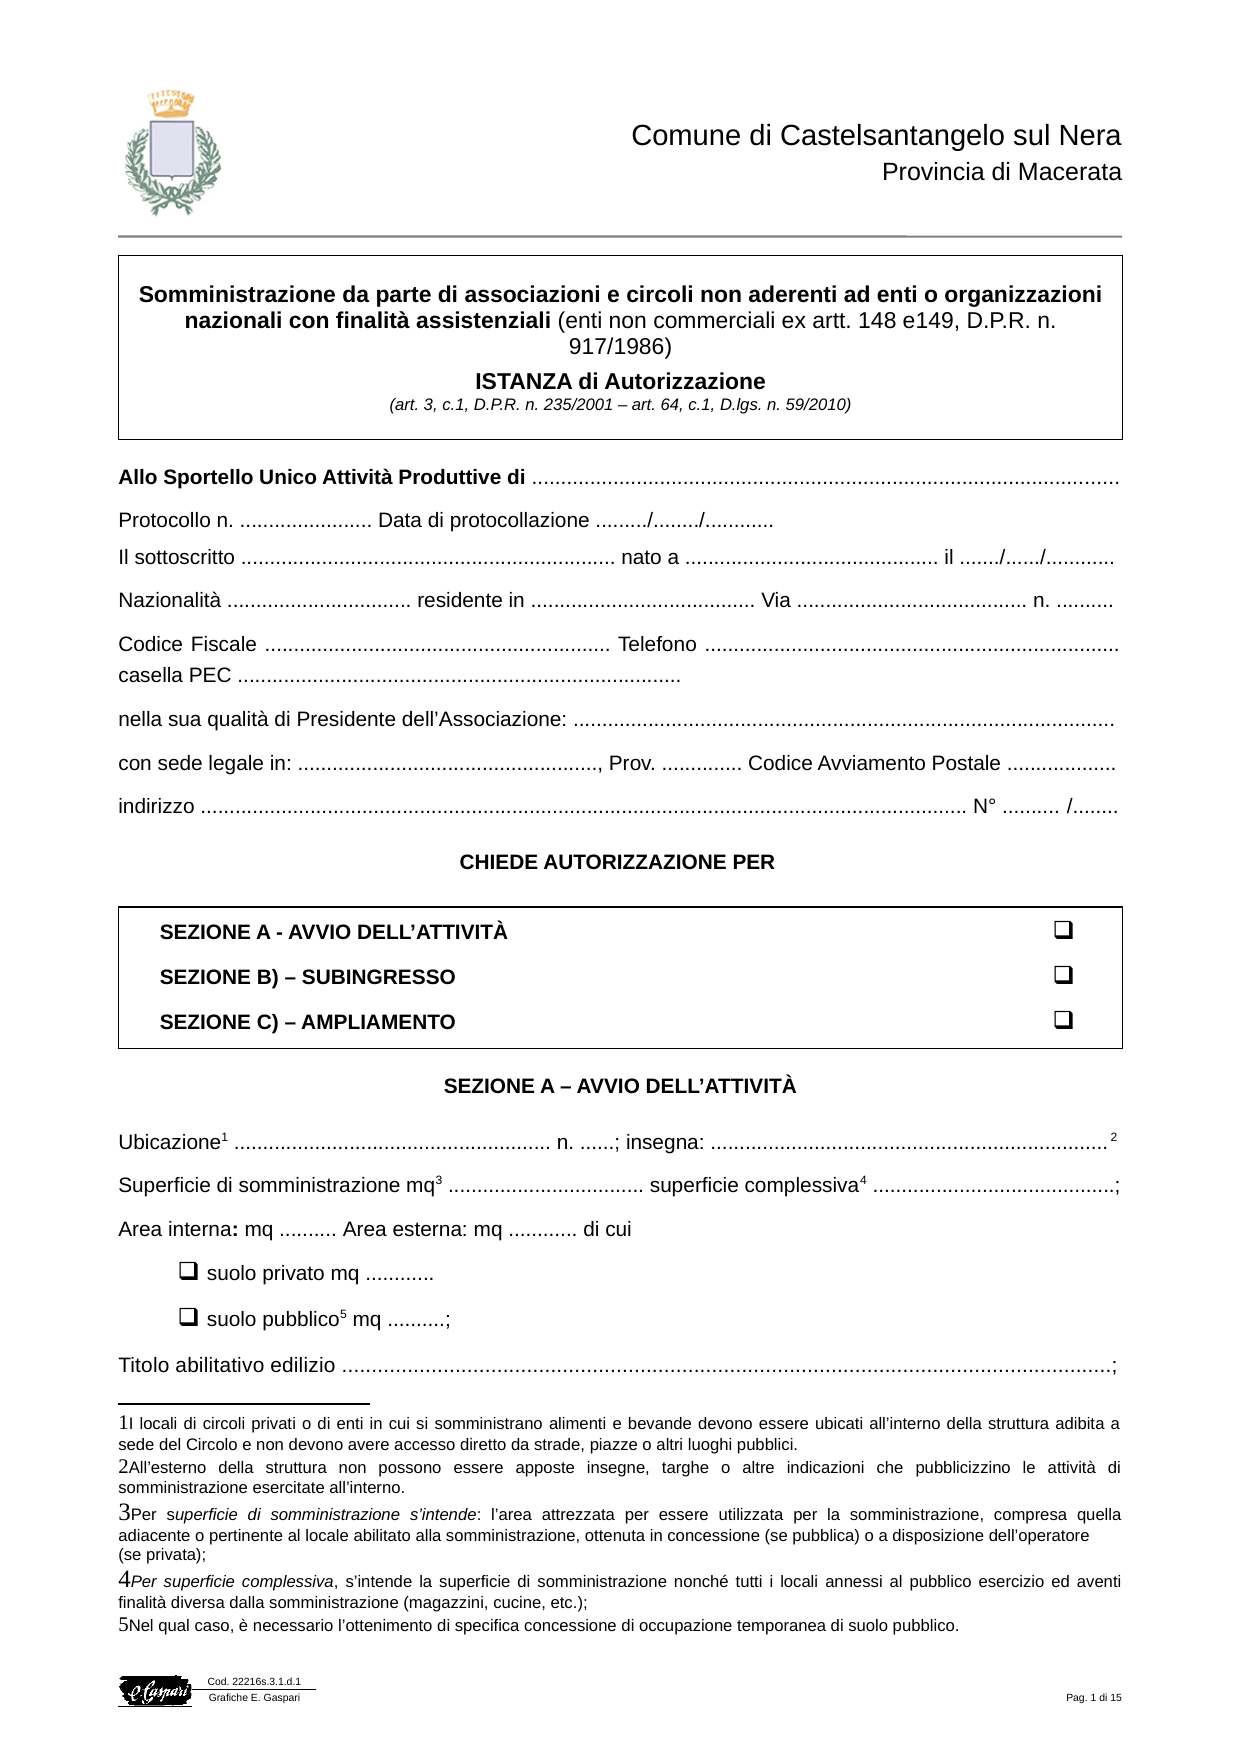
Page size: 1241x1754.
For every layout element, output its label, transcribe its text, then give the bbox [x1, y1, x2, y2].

text Area interna: mq .......... Area esterna: mq ............ di cui [118, 1217, 1122, 1241]
text I locali di circoli privati o di enti in cui si somministrano alimenti e bevande devono essere ubicati all’interno della struttura adibita a sede del Circolo e non devono avere accesso diretto da strade, piazze o altri luoghi pubblici. [118, 1410, 1122, 1453]
picture [122, 87, 224, 219]
text (se privata); [118, 1545, 1122, 1564]
text Comune di Castelsantangelo sul Nera [224, 118, 1122, 152]
table_header SEZIONE A - AVVIO DELL’ATTIVITÀ  SEZIONE B) – SUBINGRESSO  SEZIONE C) – AMPLIAMENTO  [119, 908, 1122, 1047]
text Codice Fiscale ............................................................ Telefono ........................................................................ casella PEC ............................................................................. [118, 632, 1122, 687]
text con sede legale in: ...................................................., Prov. .............. Codice Avviamento Postale ................... [118, 750, 1122, 774]
text SEZIONE A – AVVIO DELL’ATTIVITÀ [118, 1073, 1122, 1097]
text Titolo abilitativo edilizio .................................................................................................................................; [118, 1353, 1122, 1377]
text Ubicazione ....................................................... n. ......; insegna: ..................................................................... [118, 1129, 1122, 1153]
text  suolo pubblico mq ..........; [177, 1307, 1122, 1332]
text Provincia di Macerata [224, 157, 1122, 185]
text Per superficie complessiva, s’intende la superficie di somministrazione nonché tutti i locali annessi al pubblico esercizio ed aventi finalità diversa dalla somministrazione (magazzini, cucine, etc.); [118, 1564, 1122, 1612]
text nella sua qualità di Presidente dell’Associazione: .............................................................................................. [118, 707, 1122, 731]
table_header Somministrazione da parte di associazioni e circoli non aderenti ad enti o organizzazioni nazionali con finalità assistenziali (enti non commerciali ex artt. 148 e149, D.P.R. n. 917/1986) ISTANZA di Autorizzazione (art. 3, c.1, D.P.R. n. 235/2001 – art. 64, c.1, D.lgs. n. 59/2010) [119, 256, 1122, 438]
text Allo Sportello Unico Attività Produttive di [118, 464, 1122, 488]
text All’esterno della struttura non possono essere apposte insegne, targhe o altre indicazioni che pubblicizzino le attività di somministrazione esercitate all’interno. [118, 1453, 1122, 1497]
text Nazionalità ................................ residente in ....................................... Via ........................................ n. .......... [118, 588, 1122, 612]
picture [118, 1674, 192, 1706]
text CHIEDE AUTORIZZAZIONE PER [118, 850, 1122, 874]
text Il sottoscritto ................................................................. nato a ............................................ il ......./....../............ [118, 545, 1122, 569]
text Nel qual caso, è necessario l’ottenimento di specifica concessione di occupazione temporanea di suolo pubblico. [118, 1612, 1122, 1636]
text Per superficie di somministrazione s’intende: l’area attrezzata per essere utilizzata per la somministrazione, compresa quella adiacente o pertinente al locale abilitato alla somministrazione, ottenuta in concessione (se pubblica) o a disposizione dell’operatore [118, 1497, 1122, 1545]
text  suolo privato mq ............ [177, 1261, 1122, 1286]
text indirizzo ..................................................................................................................................... N° .......... /........ [118, 794, 1128, 818]
text Protocollo n. ....................... Data di protocollazione ........./......../............ [118, 508, 1122, 532]
text Superficie di somministrazione mq .................................. superficie complessiva ..........................................; [118, 1173, 1122, 1197]
